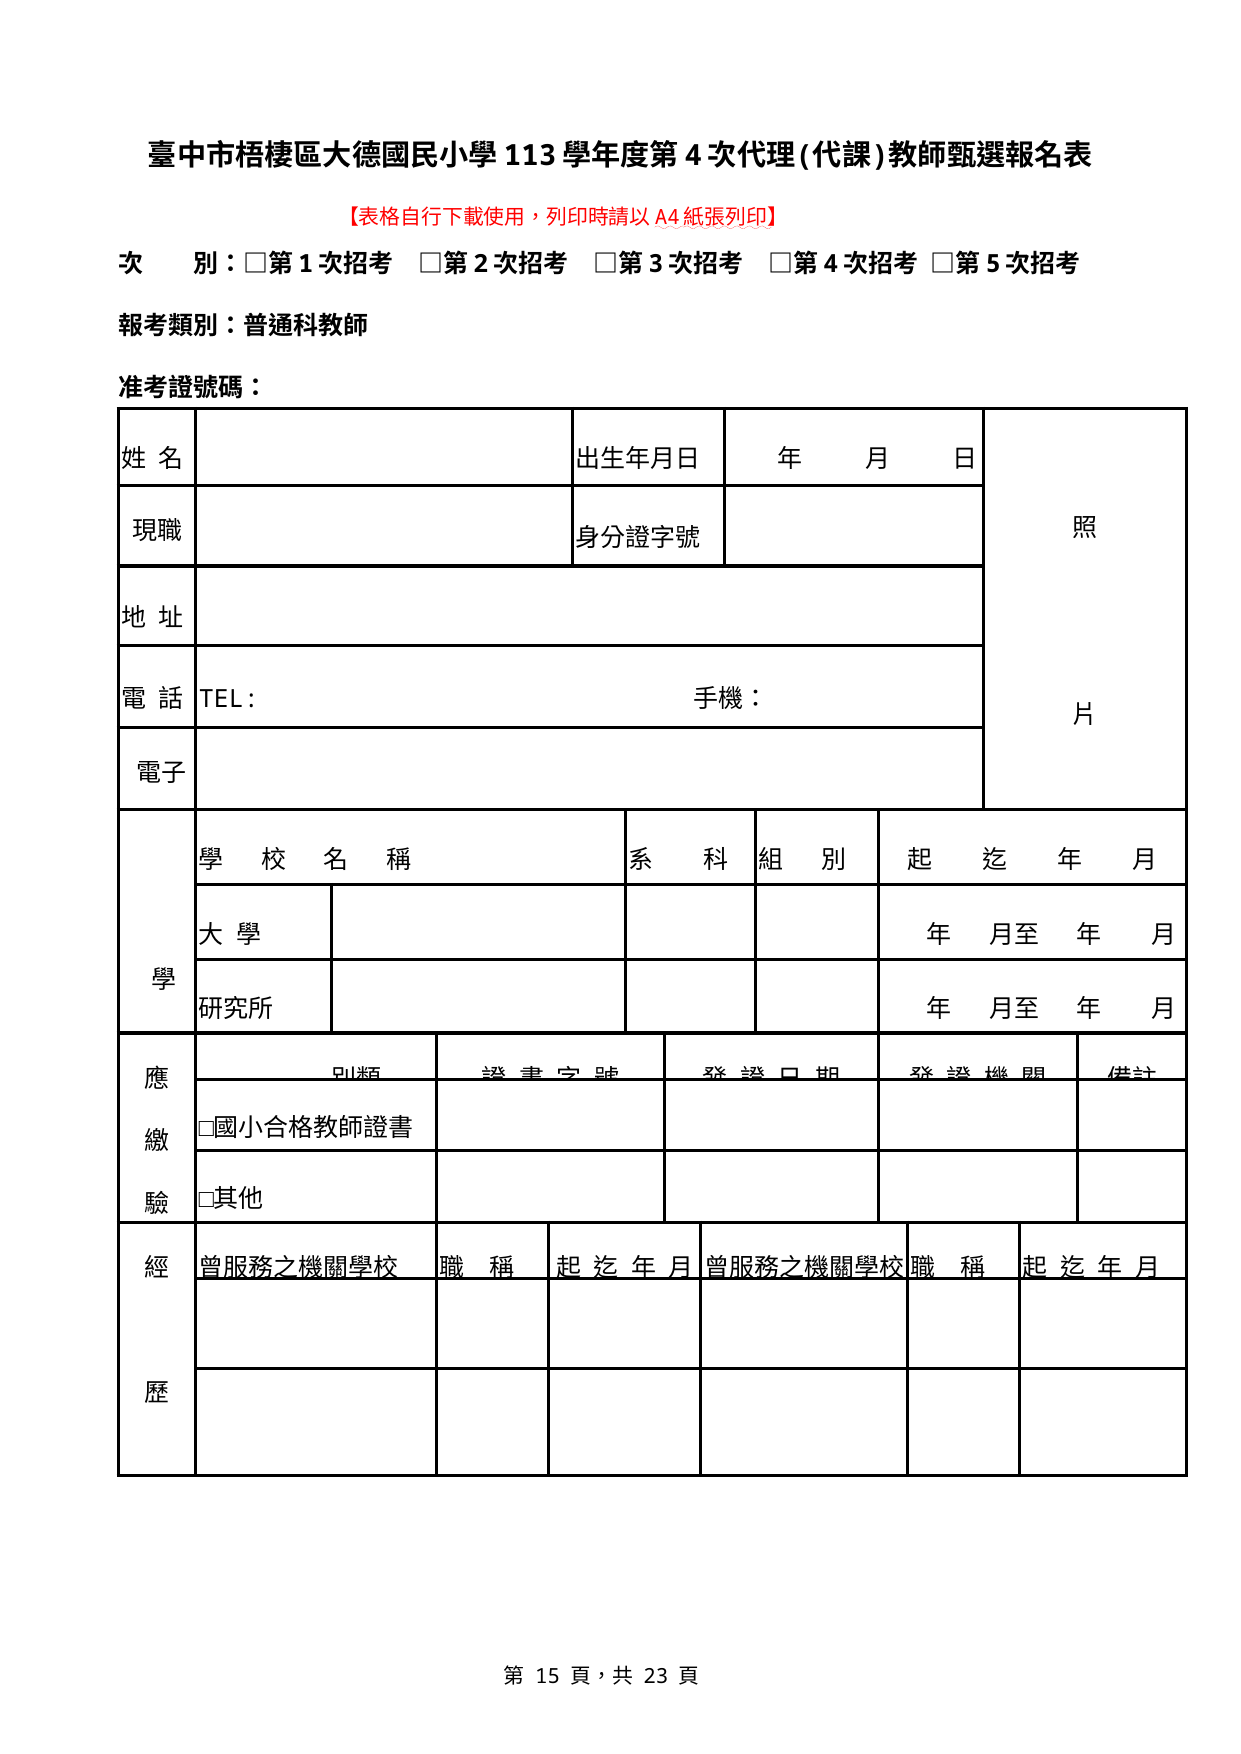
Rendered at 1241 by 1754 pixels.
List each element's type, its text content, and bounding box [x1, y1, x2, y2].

table_cell 證 書 字 號 [438, 1035, 663, 1078]
table_cell □國小合格教師證書 [197, 1081, 435, 1148]
table_cell 起 迄 年 月 [550, 1224, 699, 1277]
table_cell 學 歷 [120, 811, 194, 1031]
table_cell 年 月至 年 月 [880, 886, 1185, 958]
table_cell [550, 1370, 699, 1474]
table_cell 別類 [197, 1035, 435, 1078]
table_cell 組 別 [757, 811, 877, 883]
table_cell □其他 [197, 1152, 435, 1221]
table_cell [666, 1152, 877, 1221]
table_cell [1021, 1370, 1185, 1474]
table_cell [333, 961, 624, 1031]
table_cell [702, 1370, 906, 1474]
text 准考證號碼： [118, 344, 1122, 407]
table_cell [438, 1152, 663, 1221]
table_cell [197, 1370, 435, 1474]
table_cell [197, 729, 982, 808]
table_cell 年 月至 年 月 [880, 961, 1185, 1031]
table_cell [757, 961, 877, 1031]
table_header 年 月 日 [726, 410, 982, 483]
table_cell [880, 1081, 1076, 1148]
table_cell [880, 1152, 1076, 1221]
table_cell [702, 1280, 906, 1367]
text 【表格自行下載使用，列印時請以A4紙張列印】 [118, 173, 1122, 236]
table_cell [550, 1280, 699, 1367]
table_cell 職 稱 [438, 1224, 547, 1277]
table_cell [438, 1081, 663, 1148]
table_cell 職 稱 [909, 1224, 1018, 1277]
table_header 姓 名 [120, 410, 194, 483]
table_cell 身分證字號 [574, 487, 723, 564]
table_cell 地 址 [120, 568, 194, 644]
table_cell [1079, 1152, 1185, 1221]
text 報考類別：普通科教師 [118, 282, 1122, 344]
table_cell [197, 487, 571, 564]
table_cell [909, 1370, 1018, 1474]
table_cell 應 繳 驗 證 件 [120, 1035, 194, 1221]
table_cell [627, 961, 754, 1031]
table_header 出生年月日 [574, 410, 723, 483]
table_cell 起 迄 年 月 [880, 811, 1185, 883]
table_cell [726, 487, 982, 564]
table_header 照 片 [985, 410, 1185, 808]
table_cell TEL: 手機： [197, 647, 982, 726]
table_cell 發 證 機 關 [880, 1035, 1076, 1078]
table_cell [438, 1280, 547, 1367]
table_cell 起 迄 年 月 [1021, 1224, 1185, 1277]
table_cell 電 話 [120, 647, 194, 726]
table_cell [627, 886, 754, 958]
table_cell [1079, 1081, 1185, 1148]
table_header [197, 410, 571, 483]
table_cell [909, 1280, 1018, 1367]
table_cell [438, 1370, 547, 1474]
table_cell 大 學 [197, 886, 330, 958]
table_cell [333, 886, 624, 958]
table_cell 曾服務之機關學校 [197, 1224, 435, 1277]
table_cell 發 證 日 期 [666, 1035, 877, 1078]
table_cell 現職機關學校 [120, 487, 194, 564]
text 次 別：□第1次招考 □第2次招考 □第3次招考 □第4次招考 □第5次招考 [118, 236, 1122, 282]
table_cell [1021, 1280, 1185, 1367]
table_cell [757, 886, 877, 958]
table_cell 電子 郵件 [120, 729, 194, 808]
table_cell [666, 1081, 877, 1148]
table_cell 曾服務之機關學校 [702, 1224, 906, 1277]
table_cell [197, 568, 982, 644]
table_cell 系 科 [627, 811, 754, 883]
table_cell 經 歷 [120, 1224, 194, 1474]
table_cell [197, 1280, 435, 1367]
table_cell 學 校 名 稱 [197, 811, 624, 883]
table_cell 備註 [1079, 1035, 1185, 1078]
table_cell 研究所 [197, 961, 330, 1031]
text 臺中市梧棲區大德國民小學113學年度第4次代理(代課)教師甄選報名表 [118, 111, 1122, 173]
